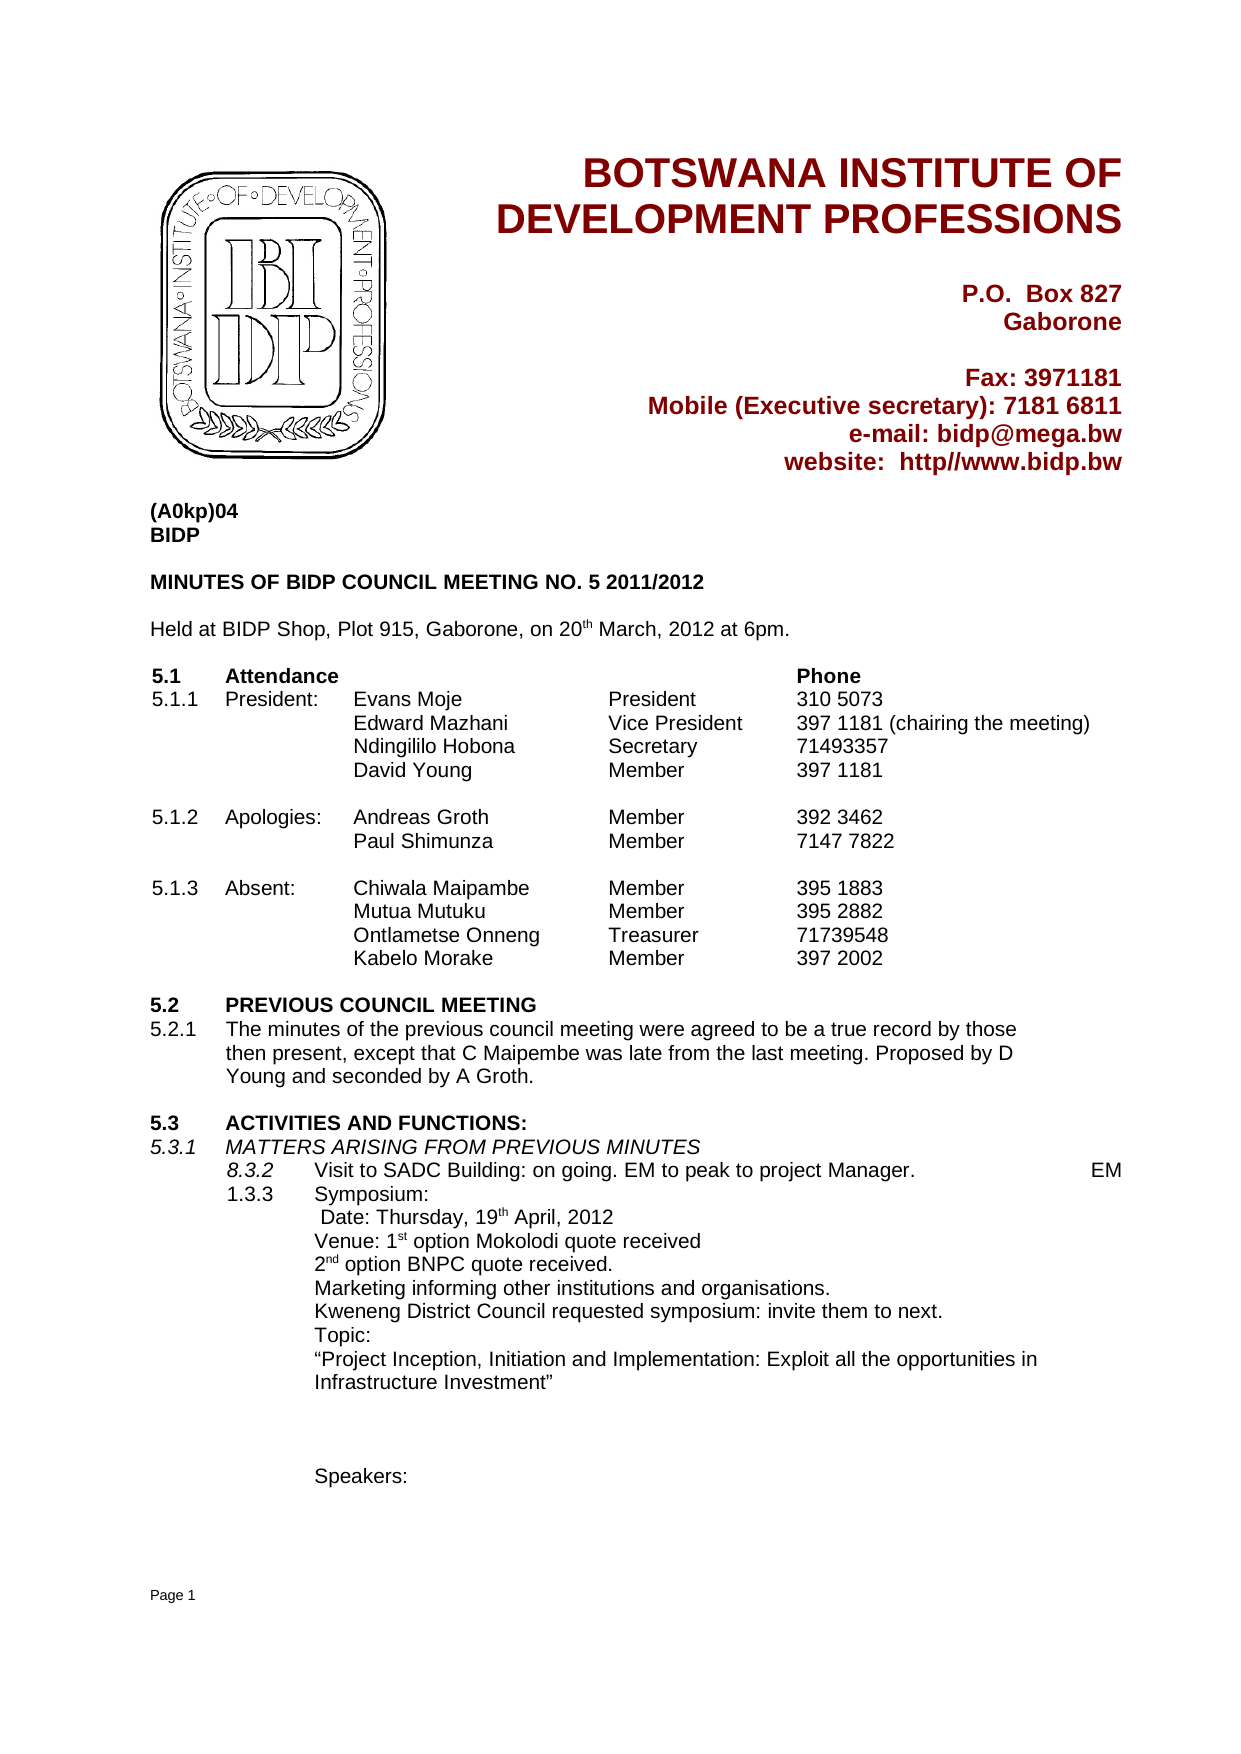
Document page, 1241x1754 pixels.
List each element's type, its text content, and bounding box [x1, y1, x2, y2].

table_cell [150, 1300, 227, 1323]
table_cell Member [608, 947, 796, 970]
table_cell [608, 782, 796, 806]
table_cell Paul Shimunza [353, 829, 608, 853]
table_cell [1042, 1276, 1122, 1300]
table_cell [314, 1441, 1042, 1465]
table_cell 395 2882 [796, 900, 1122, 923]
table_cell Treasurer [608, 923, 796, 947]
table_cell [150, 1088, 226, 1112]
table_cell 71493357 [796, 735, 1122, 758]
table_cell [152, 970, 225, 994]
table_cell [227, 1206, 314, 1229]
table_cell “Project Inception, Initiation and Implementation: Exploit all the opportunities in Infrastructure Investment” [314, 1347, 1042, 1394]
table_header 5.1 [152, 664, 225, 688]
subtitle P.O. Box 827 [401, 280, 1122, 308]
table_cell [152, 711, 225, 735]
table_cell David Young [353, 759, 608, 782]
table_cell Chiwala Maipambe [353, 876, 608, 900]
table_cell 5.1.2 [152, 806, 225, 829]
table_cell 5.1.3 [152, 876, 225, 900]
table_cell 1.3.3 [227, 1182, 314, 1206]
table_cell [152, 853, 225, 876]
table_cell [314, 1418, 1042, 1441]
table_header Attendance [225, 664, 353, 688]
table_cell [227, 1465, 314, 1488]
table_cell [225, 759, 353, 782]
table_cell [227, 1418, 314, 1441]
table_cell [1042, 1182, 1122, 1206]
table_cell MINUTES OF BIDP COUNCIL MEETING NO. 5 2011/2012 [150, 570, 1122, 594]
table_cell [1042, 1394, 1122, 1418]
table_cell [1042, 1206, 1122, 1229]
table_cell Vice President [608, 711, 796, 735]
table_cell [150, 1347, 227, 1394]
table_cell [225, 735, 353, 758]
table_cell [150, 594, 1122, 617]
table_header PREVIOUS COUNCIL MEETING [225, 994, 1122, 1017]
table_cell [1042, 1347, 1122, 1394]
table_cell [225, 923, 353, 947]
table_cell [152, 923, 225, 947]
table_cell [796, 970, 1122, 994]
table_cell Symposium: [314, 1182, 1042, 1206]
table_header [1043, 1018, 1122, 1088]
table_cell 71739548 [796, 923, 1122, 947]
table_cell [1043, 1088, 1122, 1112]
table_header 8.3.2 [227, 1159, 314, 1182]
table_cell [608, 970, 796, 994]
table_header (A0kp)04 [150, 500, 1122, 523]
table_cell [150, 1441, 227, 1465]
table_cell [152, 829, 225, 853]
table_cell Secretary [608, 735, 796, 758]
table_cell [150, 1394, 227, 1418]
table_cell [227, 1324, 314, 1347]
table_cell [227, 1229, 314, 1253]
table_cell Held at BIDP Shop, Plot 915, Gaborone, on 20th March, 2012 at 6pm. [150, 617, 1122, 641]
table_cell [150, 1253, 227, 1276]
table_cell [225, 900, 353, 923]
table_cell [150, 1276, 227, 1300]
table_cell [225, 782, 353, 806]
table_cell [150, 1229, 227, 1253]
table_cell 2nd option BNPC quote received. [314, 1253, 1042, 1276]
table_cell [152, 947, 225, 970]
table_cell 5.1.1 [152, 688, 225, 711]
table_cell Member [608, 806, 796, 829]
text Mobile (Executive secretary): 7181 6811 [401, 392, 1122, 420]
table_header [608, 664, 796, 688]
table_cell [1042, 1418, 1122, 1441]
table_cell 395 1883 [796, 876, 1122, 900]
table_cell [227, 1300, 314, 1323]
table_header 5.2.1 [150, 1018, 226, 1088]
table_cell Topic: [314, 1324, 1042, 1347]
table_cell [353, 782, 608, 806]
table_cell Venue: 1st option Mokolodi quote received [314, 1229, 1042, 1253]
text e-mail: bidp@mega.bw [401, 420, 1122, 448]
table_cell 397 1181 [796, 759, 1122, 782]
table_cell [608, 853, 796, 876]
table_cell Kabelo Morake [353, 947, 608, 970]
table_cell 397 1181 (chairing the meeting) [796, 711, 1122, 735]
text website: http//www.bidp.bw [401, 448, 1122, 476]
table_cell [152, 759, 225, 782]
table_cell [796, 853, 1122, 876]
table_cell BIDP [150, 523, 1122, 547]
table_cell Edward Mazhani [353, 711, 608, 735]
table_cell [225, 853, 353, 876]
table_cell Date: Thursday, 19th April, 2012 [314, 1206, 1042, 1229]
table_cell Evans Moje [353, 688, 608, 711]
table_cell President: [225, 688, 353, 711]
table_cell [225, 829, 353, 853]
picture [151, 151, 399, 487]
table_cell [150, 641, 1122, 664]
table_cell [150, 1324, 227, 1347]
text BOTSWANA INSTITUTE OF DEVELOPMENT PROFESSIONS [401, 150, 1122, 243]
table_cell Speakers: [314, 1465, 1042, 1488]
text Fax: 3971181 [401, 364, 1122, 392]
table_cell Marketing informing other institutions and organisations. [314, 1276, 1042, 1300]
table_cell Apologies: [225, 806, 353, 829]
table_cell Member [608, 876, 796, 900]
table_cell [1042, 1465, 1122, 1488]
table_header 5.3 [150, 1112, 225, 1135]
table_header [150, 1159, 227, 1182]
table_cell Absent: [225, 876, 353, 900]
table_header [353, 664, 608, 688]
table_cell [225, 970, 353, 994]
table_header ACTIVITIES AND FUNCTIONS: [225, 1112, 1122, 1135]
table_cell President [608, 688, 796, 711]
table_header 5.2 [150, 994, 225, 1017]
table_cell 310 5073 [796, 688, 1122, 711]
table_cell Ndingililo Hobona [353, 735, 608, 758]
table_cell [226, 1088, 1043, 1112]
table_cell Andreas Groth [353, 806, 608, 829]
table_cell 7147 7822 [796, 829, 1122, 853]
table_cell [1042, 1441, 1122, 1465]
table_cell [152, 900, 225, 923]
table_cell [227, 1441, 314, 1465]
table_cell [227, 1276, 314, 1300]
subtitle Gaborone [401, 308, 1122, 336]
table_cell [1042, 1253, 1122, 1276]
table_header EM [1042, 1159, 1122, 1182]
table_cell [152, 782, 225, 806]
table_cell [227, 1253, 314, 1276]
table_header Visit to SADC Building: on going. EM to peak to project Manager. [314, 1159, 1042, 1182]
table_cell [150, 1206, 227, 1229]
table_cell [225, 711, 353, 735]
table_cell [1042, 1135, 1122, 1159]
table_cell [353, 853, 608, 876]
table_cell 5.3.1 [150, 1135, 225, 1159]
table_cell Member [608, 829, 796, 853]
table_cell [150, 1182, 227, 1206]
table_cell Ontlametse Onneng [353, 923, 608, 947]
table_cell Kweneng District Council requested symposium: invite them to next. [314, 1300, 1042, 1323]
table_cell [1042, 1324, 1122, 1347]
table_cell [314, 1394, 1042, 1418]
table_cell [150, 547, 1122, 570]
table_cell Member [608, 900, 796, 923]
table_header Phone [796, 664, 1122, 688]
table_cell [1042, 1300, 1122, 1323]
table_cell [227, 1394, 314, 1418]
table_cell [1042, 1229, 1122, 1253]
table_cell [152, 735, 225, 758]
table_cell MATTERS ARISING FROM PREVIOUS MINUTES [225, 1135, 1042, 1159]
table_cell [225, 947, 353, 970]
table_cell [227, 1347, 314, 1394]
table_cell [353, 970, 608, 994]
table_cell 397 2002 [796, 947, 1122, 970]
table_cell Mutua Mutuku [353, 900, 608, 923]
table_cell [796, 782, 1122, 806]
table_cell [150, 1465, 227, 1488]
table_cell Member [608, 759, 796, 782]
table_header The minutes of the previous council meeting were agreed to be a true record by those then present, except that C Maipembe was late from the last meeting. Proposed by D Young and seconded by A Groth. [226, 1018, 1043, 1088]
table_cell 392 3462 [796, 806, 1122, 829]
table_cell [150, 1418, 227, 1441]
